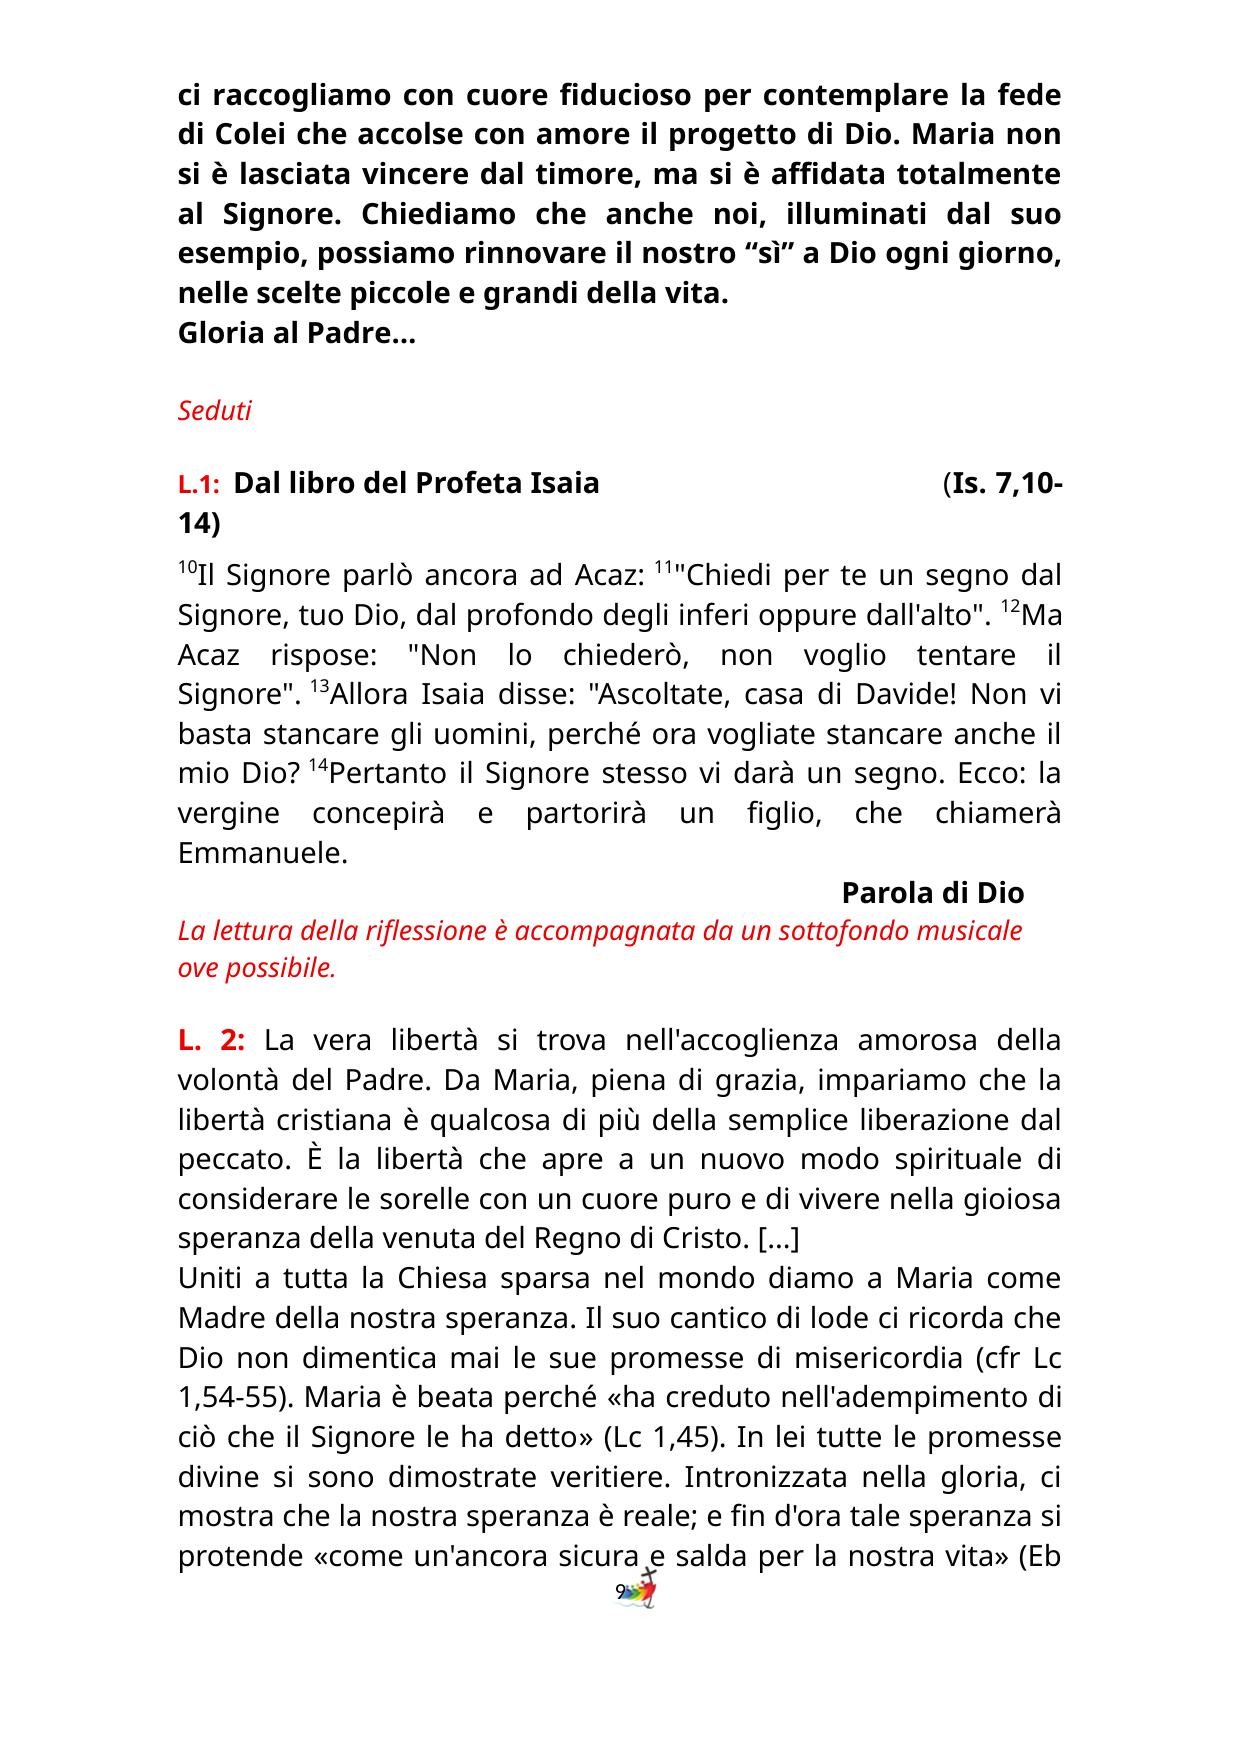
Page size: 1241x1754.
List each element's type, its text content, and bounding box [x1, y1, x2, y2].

text Parola di Dio [177, 872, 1063, 912]
text Seduti [177, 391, 1063, 428]
text Uniti a tutta la Chiesa sparsa nel mondo diamo a Maria come Madre della nostra speranza. Il suo cantico di lode ci ricorda che Dio non dimentica mai le sue promesse di misericordia (cfr Lc 1,54-55). Maria è beata perché «ha creduto nell'adempimento di ciò che il Signore le ha detto» (Lc 1,45). In lei tutte le promesse divine si sono dimostrate veritiere. Intronizzata nella gloria, ci mostra che la nostra speranza è reale; e fin d'ora tale speranza si protende «come un'ancora sicura e salda per la nostra vita» (Eb [177, 1257, 1063, 1575]
text L.1: Dal libro del Profeta Isaia (Is. 7,10-14) [177, 462, 1063, 542]
text La lettura della riflessione è accompagnata da un sottofondo musicale ove possibile. [177, 912, 1063, 985]
text ci raccogliamo con cuore fiducioso per contemplare la fede di Colei che accolse con amore il progetto di Dio. Maria non si è lasciata vincere dal timore, ma si è affidata totalmente al Signore. Chiediamo che anche noi, illuminati dal suo esempio, possiamo rinnovare il nostro “sì” a Dio ogni giorno, nelle scelte piccole e grandi della vita. [177, 74, 1063, 312]
text 10Il Signore parlò ancora ad Acaz: 11"Chiedi per te un segno dal Signore, tuo Dio, dal profondo degli inferi oppure dall'alto". 12Ma Acaz rispose: "Non lo chiederò, non voglio tentare il Signore". 13Allora Isaia disse: "Ascoltate, casa di Davide! Non vi basta stancare gli uomini, perché ora vogliate stancare anche il mio Dio? 14Pertanto il Signore stesso vi darà un segno. Ecco: la vergine concepirà e partorirà un figlio, che chiamerà Emmanuele. [177, 554, 1063, 872]
text L. 2: La vera libertà si trova nell'accoglienza amorosa della volontà del Padre. Da Maria, piena di grazia, impariamo che la libertà cristiana è qualcosa di più della semplice liberazione dal peccato. È la libertà che apre a un nuovo modo spirituale di considerare le sorelle con un cuore puro e di vivere nella gioiosa speranza della venuta del Regno di Cristo. [...] [177, 1019, 1063, 1257]
text Gloria al Padre… [177, 312, 1063, 352]
